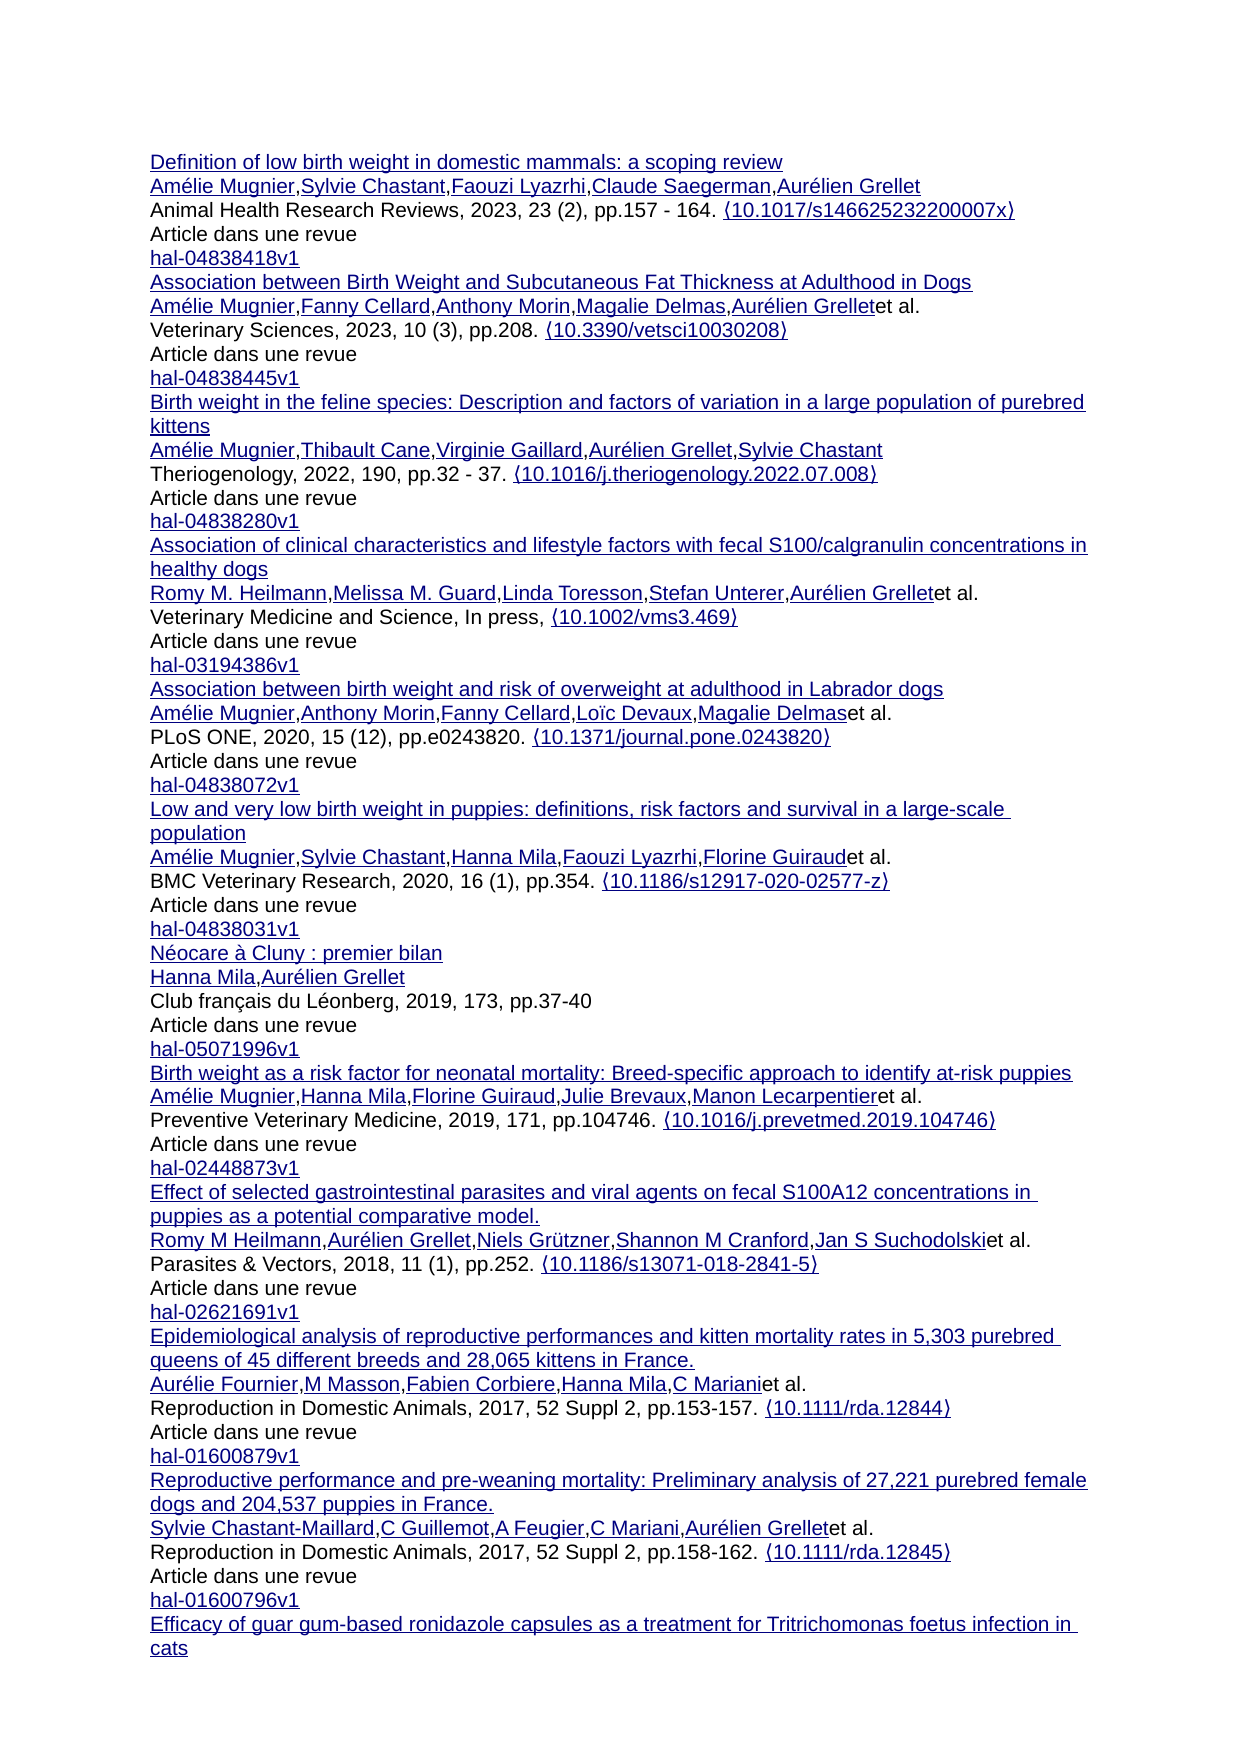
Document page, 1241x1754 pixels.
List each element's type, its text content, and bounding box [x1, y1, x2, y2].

table_cell Low and very low birth weight in puppies: definitions, risk factors and survival in a large-scale population Amélie Mugnier,Sylvie Chastant,Hanna Mila,Faouzi Lyazrhi,Florine Guiraudet al. BMC Veterinary Research, 2020, 16 (1), pp.354. ⟨10.1186/s12917-020-02577-z⟩ Article dans une revue hal-04838031v1 [150, 797, 1090, 941]
table_cell Birth weight as a risk factor for neonatal mortality: Breed-specific approach to identify at-risk puppies Amélie Mugnier,Hanna Mila,Florine Guiraud,Julie Brevaux,Manon Lecarpentieret al. Preventive Veterinary Medicine, 2019, 171, pp.104746. ⟨10.1016/j.prevetmed.2019.104746⟩ Article dans une revue hal-02448873v1 [150, 1060, 1090, 1180]
table_cell Reproductive performance and pre-weaning mortality: Preliminary analysis of 27,221 purebred female dogs and 204,537 puppies in France. Sylvie Chastant-Maillard,C Guillemot,A Feugier,C Mariani,Aurélien Grelletet al. Reproduction in Domestic Animals, 2017, 52 Suppl 2, pp.158-162. ⟨10.1111/rda.12845⟩ Article dans une revue hal-01600796v1 [150, 1468, 1090, 1611]
table_cell Definition of low birth weight in domestic mammals: a scoping review Amélie Mugnier,Sylvie Chastant,Faouzi Lyazrhi,Claude Saegerman,Aurélien Grellet Animal Health Research Reviews, 2023, 23 (2), pp.157 - 164. ⟨10.1017/s146625232200007x⟩ Article dans une revue hal-04838418v1 [150, 150, 1090, 270]
table_cell Epidemiological analysis of reproductive performances and kitten mortality rates in 5,303 purebred queens of 45 different breeds and 28,065 kittens in France. Aurélie Fournier,M Masson,Fabien Corbiere,Hanna Mila,C Marianiet al. Reproduction in Domestic Animals, 2017, 52 Suppl 2, pp.153-157. ⟨10.1111/rda.12844⟩ Article dans une revue hal-01600879v1 [150, 1324, 1090, 1468]
table_cell Association between birth weight and risk of overweight at adulthood in Labrador dogs Amélie Mugnier,Anthony Morin,Fanny Cellard,Loïc Devaux,Magalie Delmaset al. PLoS ONE, 2020, 15 (12), pp.e0243820. ⟨10.1371/journal.pone.0243820⟩ Article dans une revue hal-04838072v1 [150, 677, 1090, 797]
table_cell Efficacy of guar gum-based ronidazole capsules as a treatment for Tritrichomonas foetus infection in cats [150, 1611, 1090, 1659]
table_cell Birth weight in the feline species: Description and factors of variation in a large population of purebred kittens Amélie Mugnier,Thibault Cane,Virginie Gaillard,Aurélien Grellet,Sylvie Chastant Theriogenology, 2022, 190, pp.32 - 37. ⟨10.1016/j.theriogenology.2022.07.008⟩ Article dans une revue hal-04838280v1 [150, 390, 1090, 533]
table_cell Association of clinical characteristics and lifestyle factors with fecal S100/calgranulin concentrations in healthy dogs Romy M. Heilmann,Melissa M. Guard,Linda Toresson,Stefan Unterer,Aurélien Grelletet al. Veterinary Medicine and Science, In press, ⟨10.1002/vms3.469⟩ Article dans une revue hal-03194386v1 [150, 533, 1090, 677]
table_cell Association between Birth Weight and Subcutaneous Fat Thickness at Adulthood in Dogs Amélie Mugnier,Fanny Cellard,Anthony Morin,Magalie Delmas,Aurélien Grelletet al. Veterinary Sciences, 2023, 10 (3), pp.208. ⟨10.3390/vetsci10030208⟩ Article dans une revue hal-04838445v1 [150, 270, 1090, 389]
table_cell Effect of selected gastrointestinal parasites and viral agents on fecal S100A12 concentrations in puppies as a potential comparative model. Romy M Heilmann,Aurélien Grellet,Niels Grützner,Shannon M Cranford,Jan S Suchodolskiet al. Parasites & Vectors, 2018, 11 (1), pp.252. ⟨10.1186/s13071-018-2841-5⟩ Article dans une revue hal-02621691v1 [150, 1180, 1090, 1324]
table_cell Néocare à Cluny : premier bilan Hanna Mila,Aurélien Grellet Club français du Léonberg, 2019, 173, pp.37-40 Article dans une revue hal-05071996v1 [150, 941, 1090, 1060]
